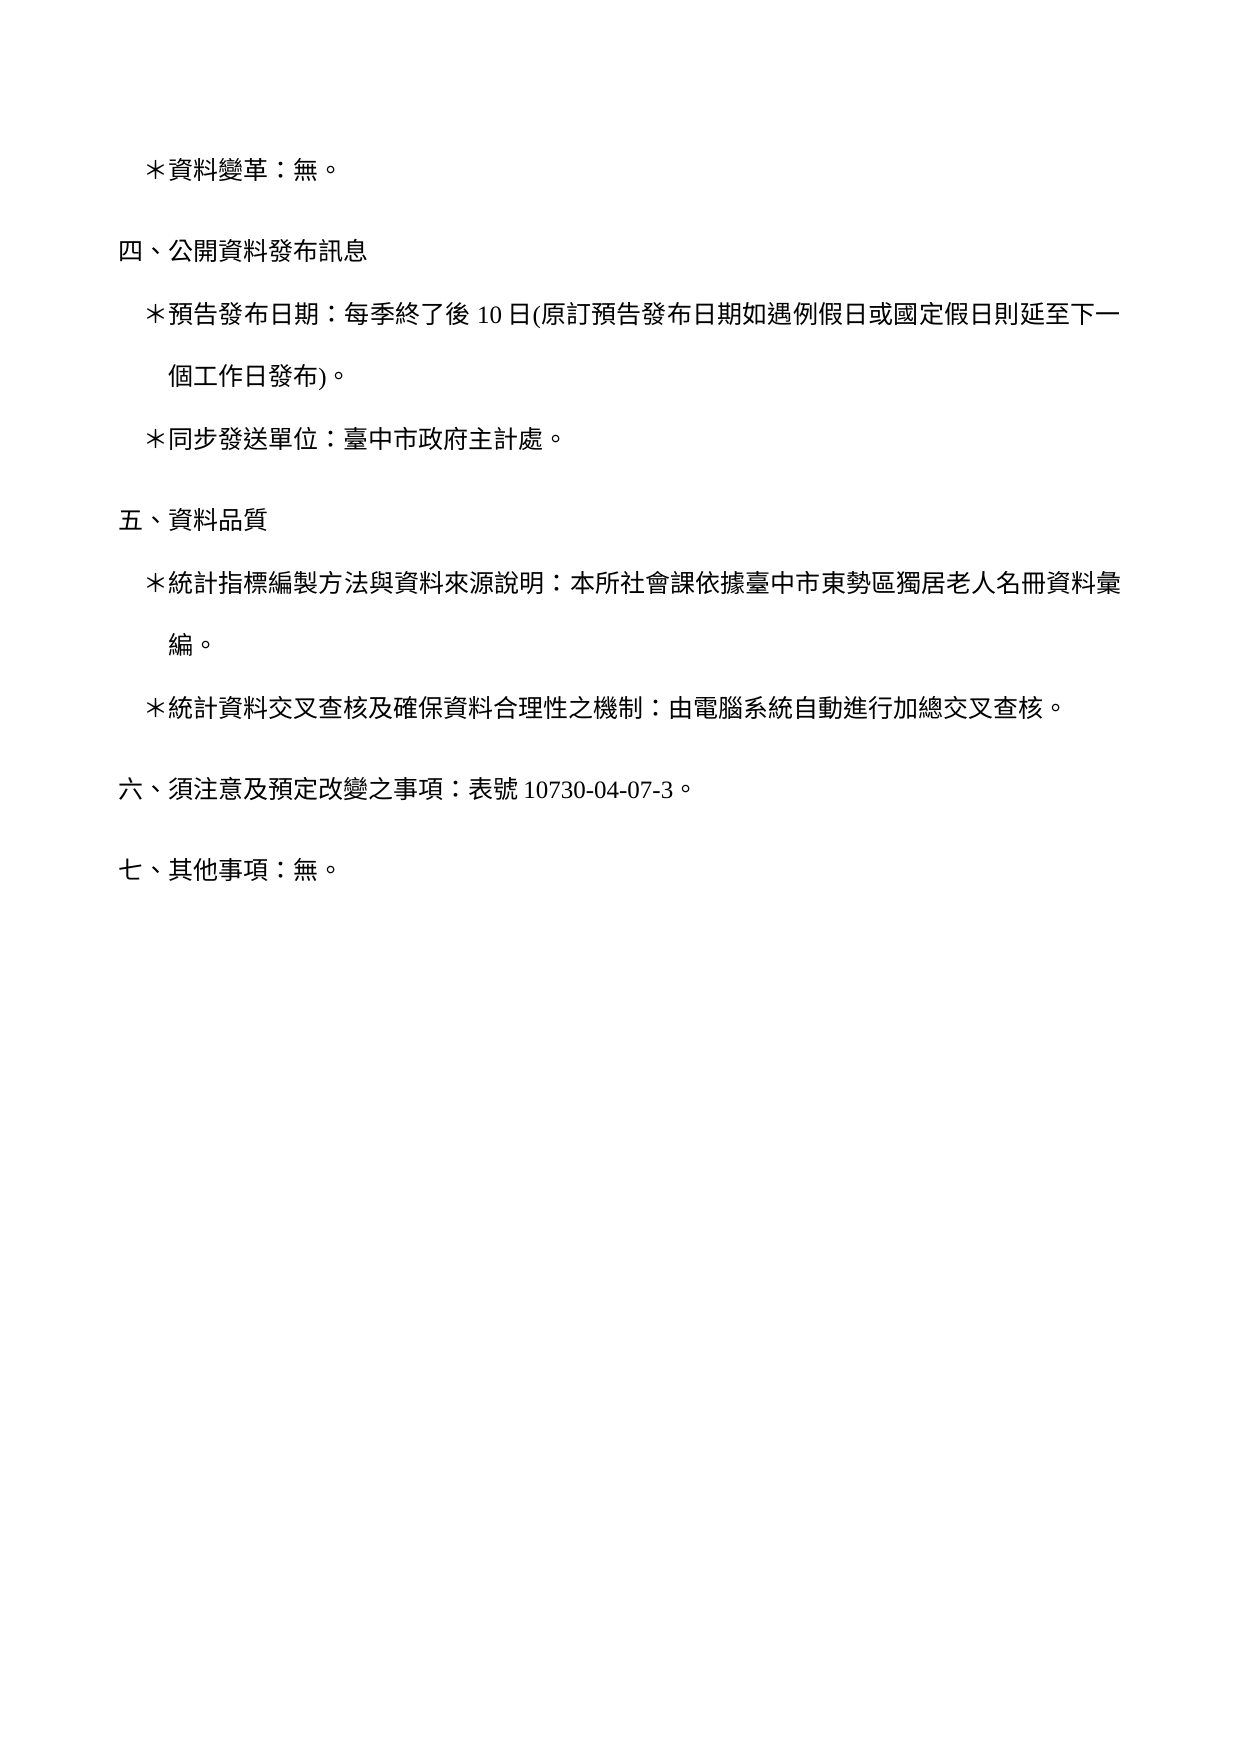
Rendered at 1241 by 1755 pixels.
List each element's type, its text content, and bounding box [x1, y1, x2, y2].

text ＊預告發布日期：每季終了後10日(原訂預告發布日期如遇例假日或國定假日則延至下一個工作日發布)。 [143, 271, 1122, 396]
text ＊資料變革：無。 [143, 127, 1122, 189]
text 四、公開資料發布訊息 [118, 208, 1122, 271]
text ＊統計資料交叉查核及確保資料合理性之機制：由電腦系統自動進行加總交叉查核。 [143, 664, 1122, 727]
text ＊統計指標編製方法與資料來源說明：本所社會課依據臺中市東勢區獨居老人名冊資料彙編。 [143, 539, 1122, 664]
text 七、其他事項：無。 [118, 827, 1122, 889]
text 六、須注意及預定改變之事項：表號10730-04-07-3。 [118, 746, 1122, 808]
text 五、資料品質 [118, 477, 1122, 539]
text ＊同步發送單位：臺中市政府主計處。 [143, 396, 1122, 458]
